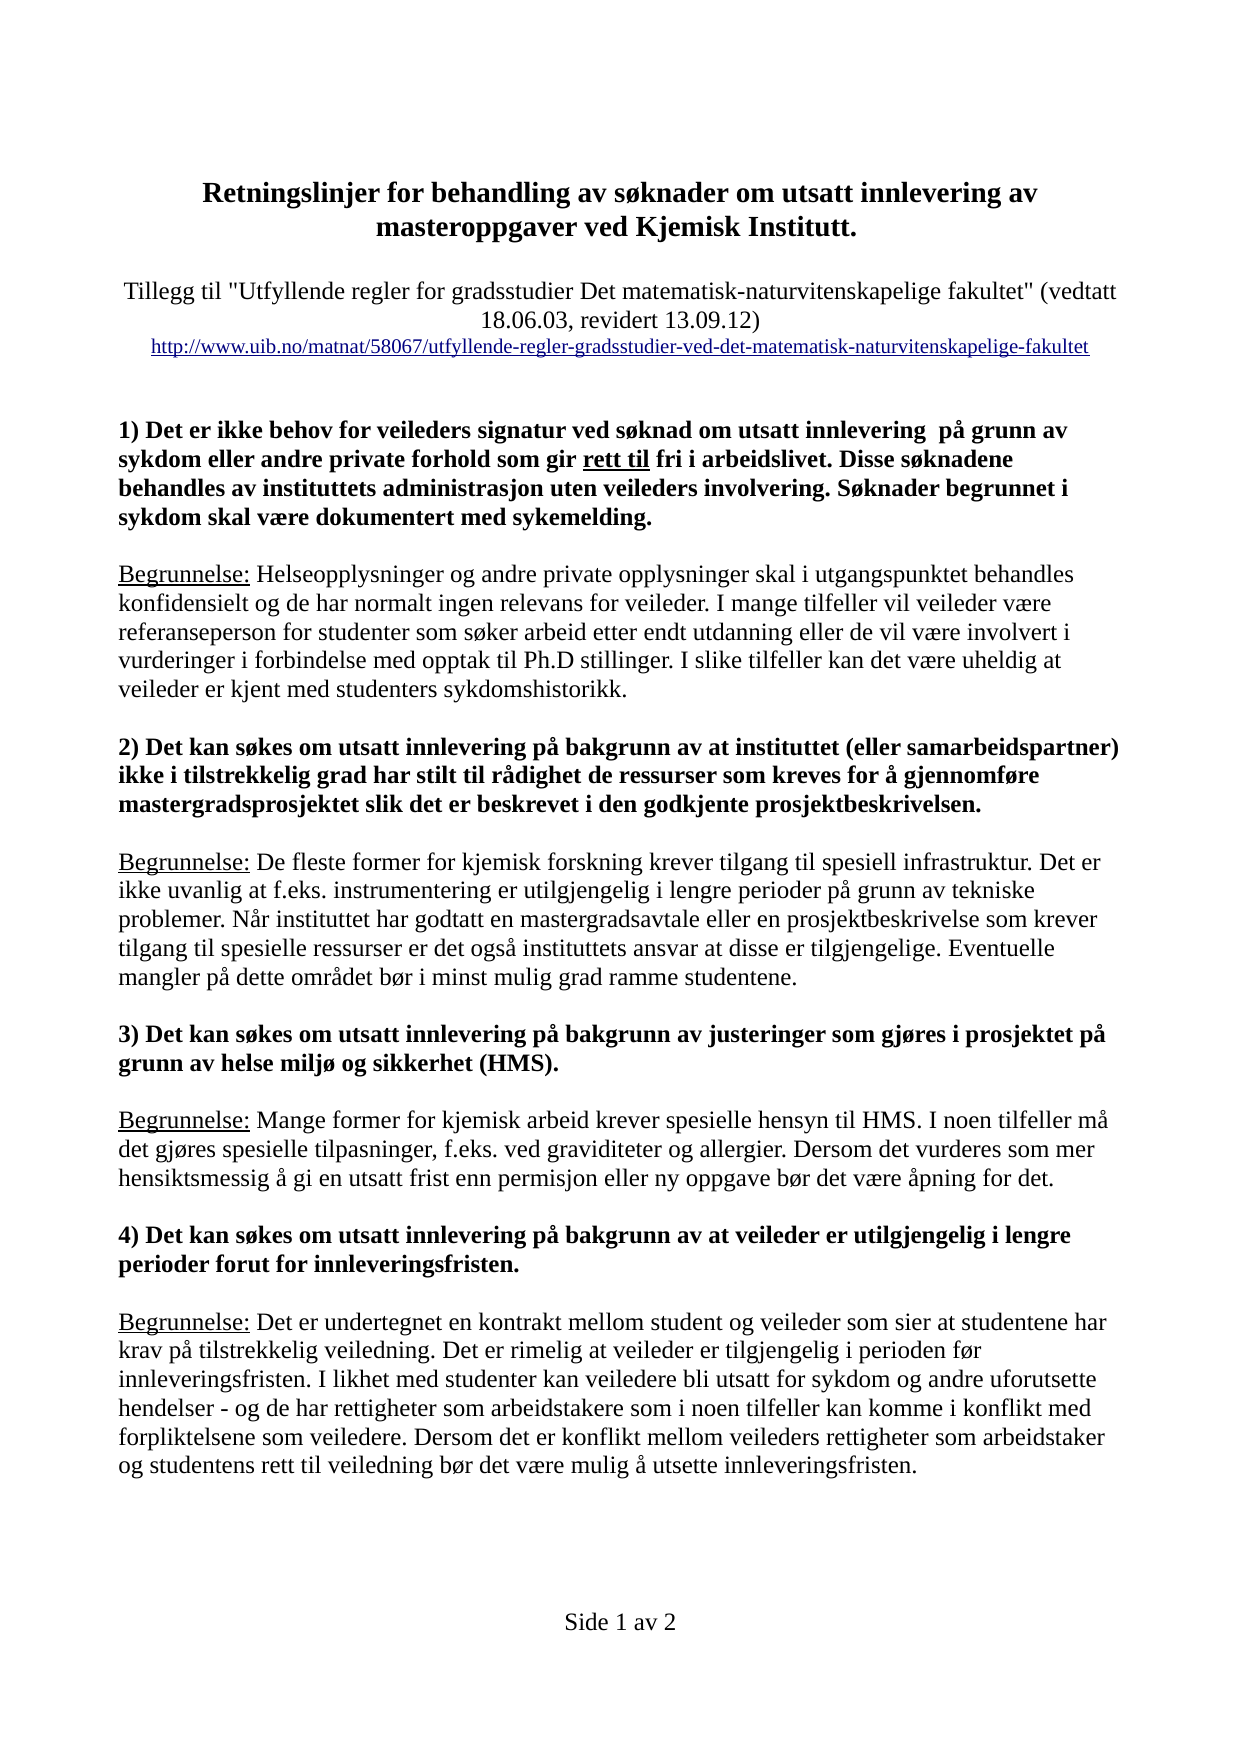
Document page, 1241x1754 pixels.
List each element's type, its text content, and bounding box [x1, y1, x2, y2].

text Tillegg til "Utfyllende regler for gradsstudier Det matematisk-naturvitenskapelige fakultet" (vedtatt 18.06.03, revidert 13.09.12) [118, 276, 1122, 334]
text http://www.uib.no/matnat/58067/utfyllende-regler-gradsstudier-ved-det-matematisk-naturvitenskapelige-fakultet [118, 334, 1122, 358]
text 1) Det er ikke behov for veileders signatur ved søknad om utsatt innlevering på grunn av sykdom eller andre private forhold som gir rett til fri i arbeidslivet. Disse søknadene behandles av instituttets administrasjon uten veileders involvering. Søknader begrunnet i sykdom skal være dokumentert med sykemelding. [118, 415, 1122, 530]
text Retningslinjer for behandling av søknader om utsatt innlevering av masteroppgaver ved Kjemisk Institutt. [118, 176, 1122, 243]
text 3) Det kan søkes om utsatt innlevering på bakgrunn av justeringer som gjøres i prosjektet på grunn av helse miljø og sikkerhet (HMS). [118, 1019, 1122, 1077]
text 2) Det kan søkes om utsatt innlevering på bakgrunn av at instituttet (eller samarbeidspartner) ikke i tilstrekkelig grad har stilt til rådighet de ressurser som kreves for å gjennomføre mastergradsprosjektet slik det er beskrevet i den godkjente prosjektbeskrivelsen. [118, 732, 1122, 818]
text Begrunnelse: De fleste former for kjemisk forskning krever tilgang til spesiell infrastruktur. Det er ikke uvanlig at f.eks. instrumentering er utilgjengelig i lengre perioder på grunn av tekniske problemer. Når instituttet har godtatt en mastergradsavtale eller en prosjektbeskrivelse som krever tilgang til spesielle ressurser er det også instituttets ansvar at disse er tilgjengelige. Eventuelle mangler på dette området bør i minst mulig grad ramme studentene. [118, 847, 1122, 990]
text Begrunnelse: Mange former for kjemisk arbeid krever spesielle hensyn til HMS. I noen tilfeller må det gjøres spesielle tilpasninger, f.eks. ved graviditeter og allergier. Dersom det vurderes som mer hensiktsmessig å gi en utsatt frist enn permisjon eller ny oppgave bør det være åpning for det. [118, 1105, 1122, 1192]
text Begrunnelse: Det er undertegnet en kontrakt mellom student og veileder som sier at studentene har krav på tilstrekkelig veiledning. Det er rimelig at veileder er tilgjengelig i perioden før innleveringsfristen. I likhet med studenter kan veiledere bli utsatt for sykdom og andre uforutsette hendelser - og de har rettigheter som arbeidstakere som i noen tilfeller kan komme i konflikt med forpliktelsene som veiledere. Dersom det er konflikt mellom veileders rettigheter som arbeidstaker og studentens rett til veiledning bør det være mulig å utsette innleveringsfristen. [118, 1307, 1122, 1479]
text Begrunnelse: Helseopplysninger og andre private opplysninger skal i utgangspunktet behandles konfidensielt og de har normalt ingen relevans for veileder. I mange tilfeller vil veileder være referanseperson for studenter som søker arbeid etter endt utdanning eller de vil være involvert i vurderinger i forbindelse med opptak til Ph.D stillinger. I slike tilfeller kan det være uheldig at veileder er kjent med studenters sykdomshistorikk. [118, 559, 1122, 703]
text 4) Det kan søkes om utsatt innlevering på bakgrunn av at veileder er utilgjengelig i lengre perioder forut for innleveringsfristen. [118, 1220, 1122, 1278]
